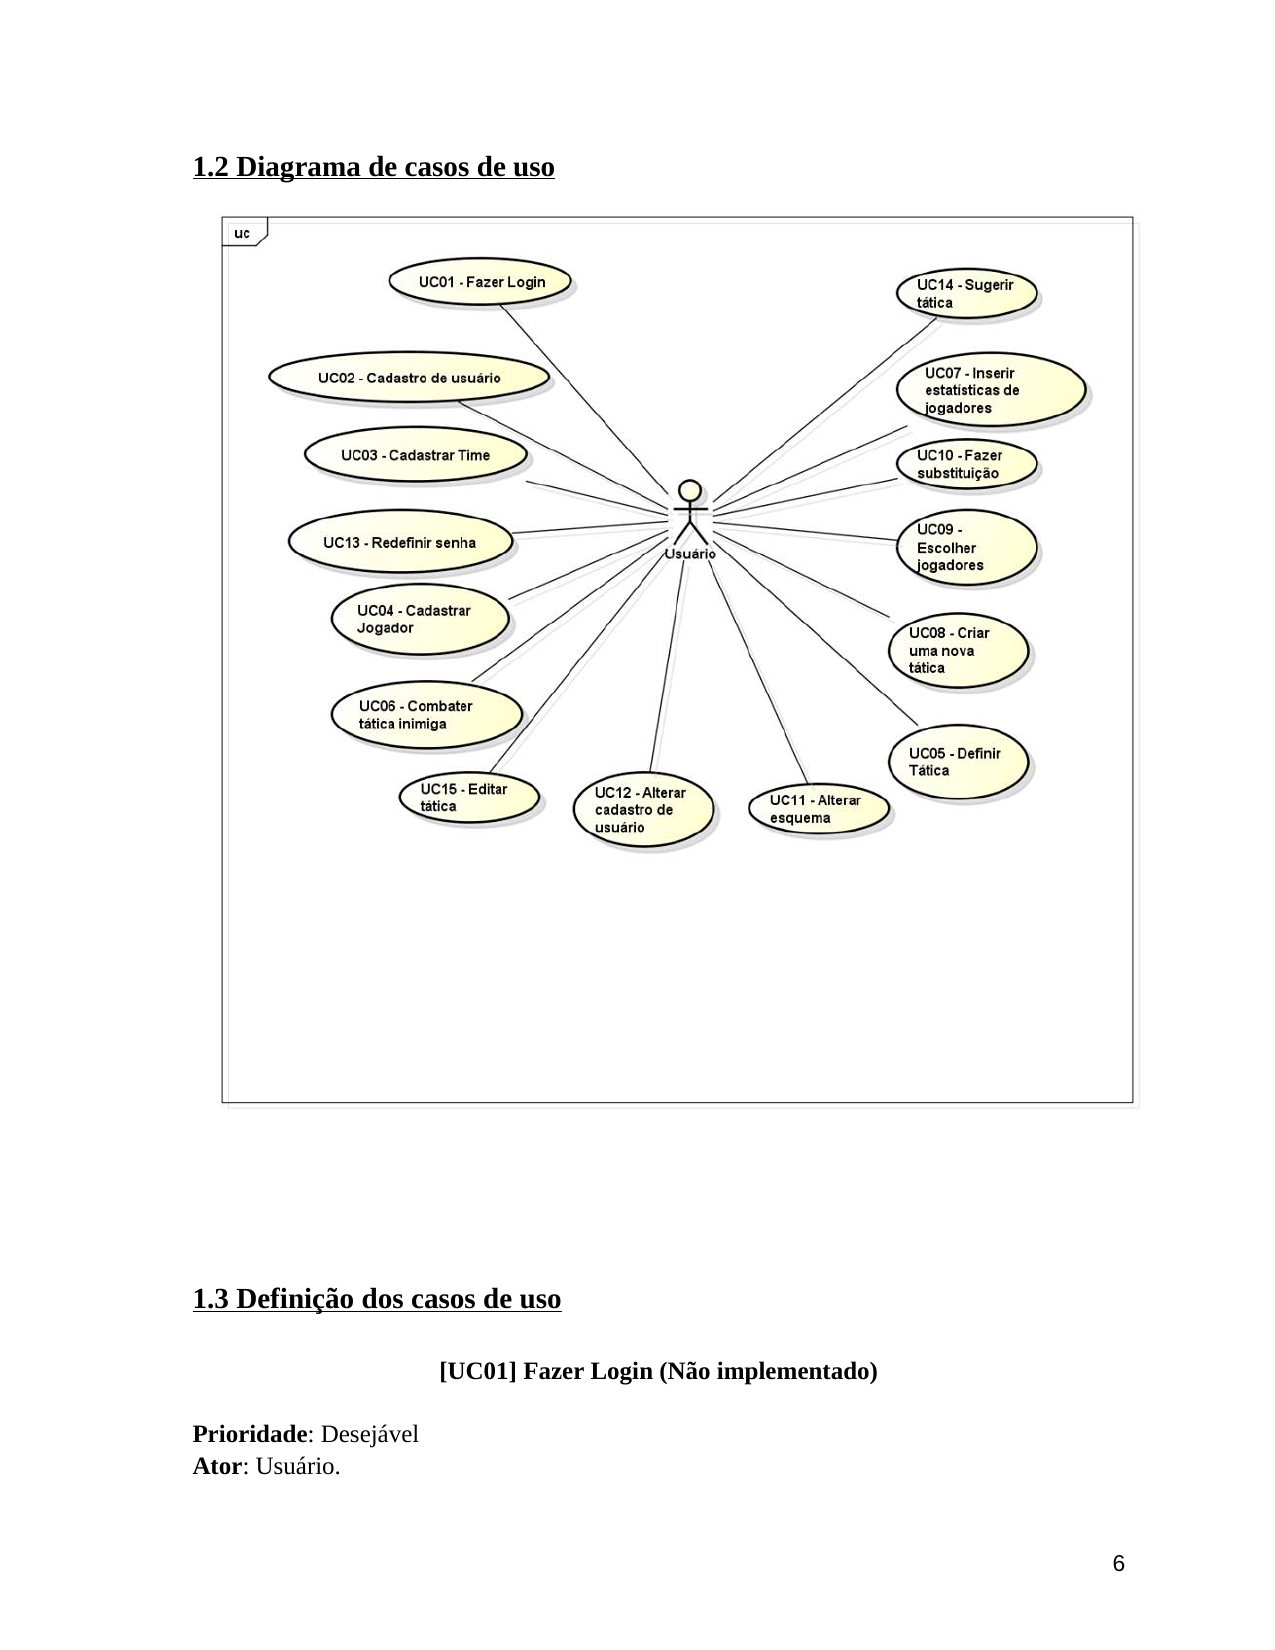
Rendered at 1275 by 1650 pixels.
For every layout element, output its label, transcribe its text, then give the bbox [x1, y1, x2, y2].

text 1.2 Diagrama de casos de uso [192, 150, 1125, 182]
picture [211, 205, 1144, 1112]
text Prioridade: Desejável [192, 1421, 1125, 1448]
text Ator: Usuário. [192, 1452, 1125, 1480]
text 1.3 Definição dos casos de uso [192, 1283, 1125, 1315]
text [UC01] Fazer Login (Não implementado) [192, 1357, 1125, 1385]
